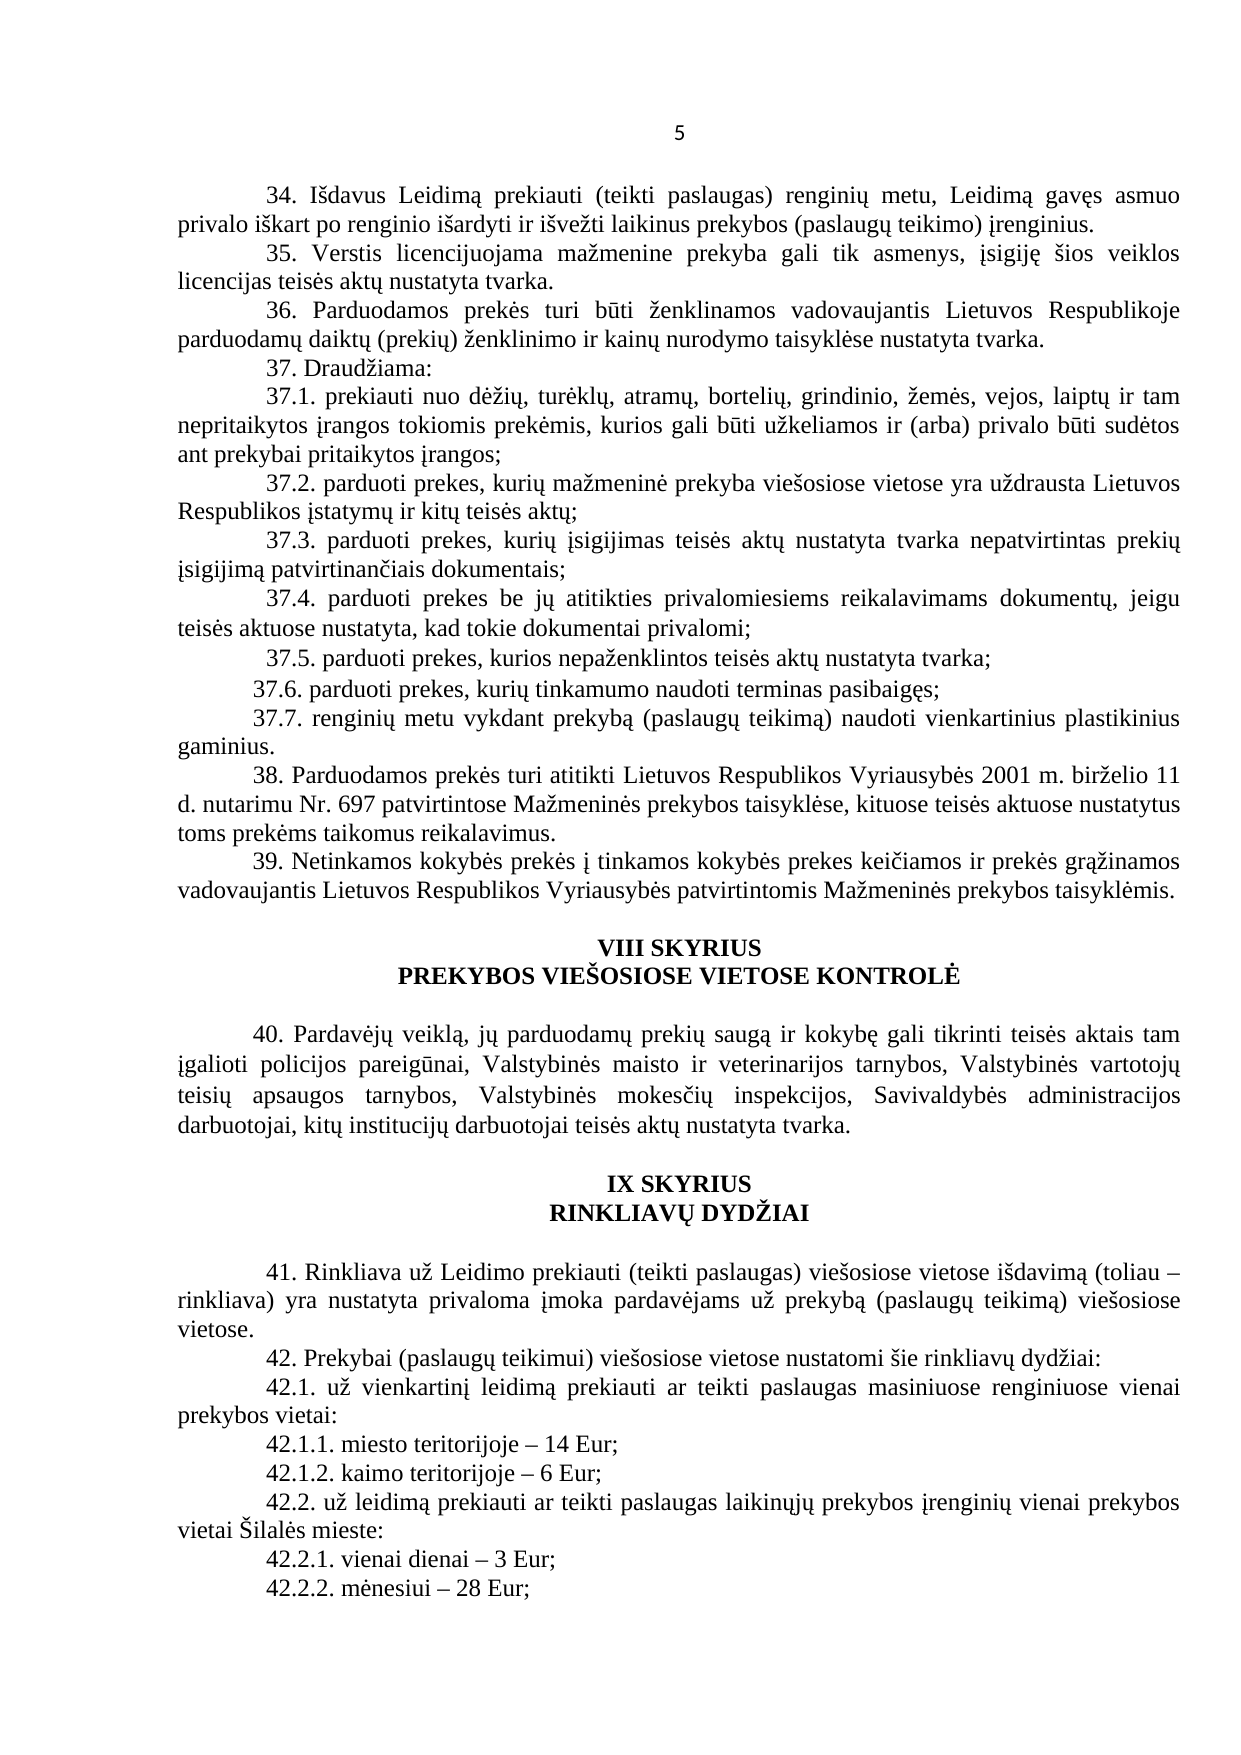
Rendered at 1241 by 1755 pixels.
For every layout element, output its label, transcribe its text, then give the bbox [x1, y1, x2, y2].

text 36. Parduodamos prekės turi būti ženklinamos vadovaujantis Lietuvos Respublikoje parduodamų daiktų (prekių) ženklinimo ir kainų nurodymo taisyklėse nustatyta tvarka. [177, 295, 1181, 353]
text 39. Netinkamos kokybės prekės į tinkamos kokybės prekes keičiamos ir prekės grąžinamos vadovaujantis Lietuvos Respublikos Vyriausybės patvirtintomis Mažmeninės prekybos taisyklėmis. [177, 846, 1181, 904]
text IX SKYRIUS [177, 1169, 1181, 1198]
text 42.2. už leidimą prekiauti ar teikti paslaugas laikinųjų prekybos įrenginių vienai prekybos vietai Šilalės mieste: [177, 1487, 1181, 1544]
text VIII SKYRIUS [177, 933, 1181, 961]
text PREKYBOS VIEŠOSIOSE VIETOSE KONTROLĖ [177, 961, 1181, 990]
text 37.6. parduoti prekes, kurių tinkamumo naudoti terminas pasibaigęs; [177, 674, 1181, 703]
text 37. Draudžiama: [177, 353, 1181, 381]
text 42.1. už vienkartinį leidimą prekiauti ar teikti paslaugas masiniuose renginiuose vienai prekybos vietai: [177, 1372, 1181, 1429]
text 42.2.2. mėnesiui – 28 Eur; [177, 1573, 1181, 1602]
text 42.1.1. miesto teritorijoje – 14 Eur; [177, 1429, 1181, 1458]
text 37.4. parduoti prekes be jų atitikties privalomiesiems reikalavimams dokumentų, jeigu teisės aktuose nustatyta, kad tokie dokumentai privalomi; [177, 583, 1181, 642]
text 37.3. parduoti prekes, kurių įsigijimas teisės aktų nustatyta tvarka nepatvirtintas prekių įsigijimą patvirtinančiais dokumentais; [177, 525, 1181, 583]
text 35. Verstis licencijuojama mažmenine prekyba gali tik asmenys, įsigiję šios veiklos licencijas teisės aktų nustatyta tvarka. [177, 238, 1181, 295]
text 40. Pardavėjų veiklą, jų parduodamų prekių saugą ir kokybę gali tikrinti teisės aktais tam įgalioti policijos pareigūnai, Valstybinės maisto ir veterinarijos tarnybos, Valstybinės vartotojų teisių apsaugos tarnybos, Valstybinės mokesčių inspekcijos, Savivaldybės administracijos darbuotojai, kitų institucijų darbuotojai teisės aktų nustatyta tvarka. [177, 1019, 1181, 1139]
text 37.5. parduoti prekes, kurios nepaženklintos teisės aktų nustatyta tvarka; [177, 643, 1181, 672]
text 41. Rinkliava už Leidimo prekiauti (teikti paslaugas) viešosiose vietose išdavimą (toliau – rinkliava) yra nustatyta privaloma įmoka pardavėjams už prekybą (paslaugų teikimą) viešosiose vietose. [177, 1257, 1181, 1343]
text 37.1. prekiauti nuo dėžių, turėklų, atramų, bortelių, grindinio, žemės, vejos, laiptų ir tam nepritaikytos įrangos tokiomis prekėmis, kurios gali būti užkeliamos ir (arba) privalo būti sudėtos ant prekybai pritaikytos įrangos; [177, 381, 1181, 468]
text 42.1.2. kaimo teritorijoje – 6 Eur; [177, 1458, 1181, 1487]
text RINKLIAVŲ DYDŽIAI [177, 1198, 1181, 1227]
text 42.2.1. vienai dienai – 3 Eur; [177, 1544, 1181, 1573]
text 34. Išdavus Leidimą prekiauti (teikti paslaugas) renginių metu, Leidimą gavęs asmuo privalo iškart po renginio išardyti ir išvežti laikinus prekybos (paslaugų teikimo) įrenginius. [177, 180, 1181, 238]
text 38. Parduodamos prekės turi atitikti Lietuvos Respublikos Vyriausybės 2001 m. birželio 11 d. nutarimu Nr. 697 patvirtintose Mažmeninės prekybos taisyklėse, kituose teisės aktuose nustatytus toms prekėms taikomus reikalavimus. [177, 760, 1181, 846]
text 37.2. parduoti prekes, kurių mažmeninė prekyba viešosiose vietose yra uždrausta Lietuvos Respublikos įstatymų ir kitų teisės aktų; [177, 468, 1181, 525]
text 42. Prekybai (paslaugų teikimui) viešosiose vietose nustatomi šie rinkliavų dydžiai: [177, 1343, 1181, 1372]
text 37.7. renginių metu vykdant prekybą (paslaugų teikimą) naudoti vienkartinius plastikinius gaminius. [177, 703, 1181, 760]
